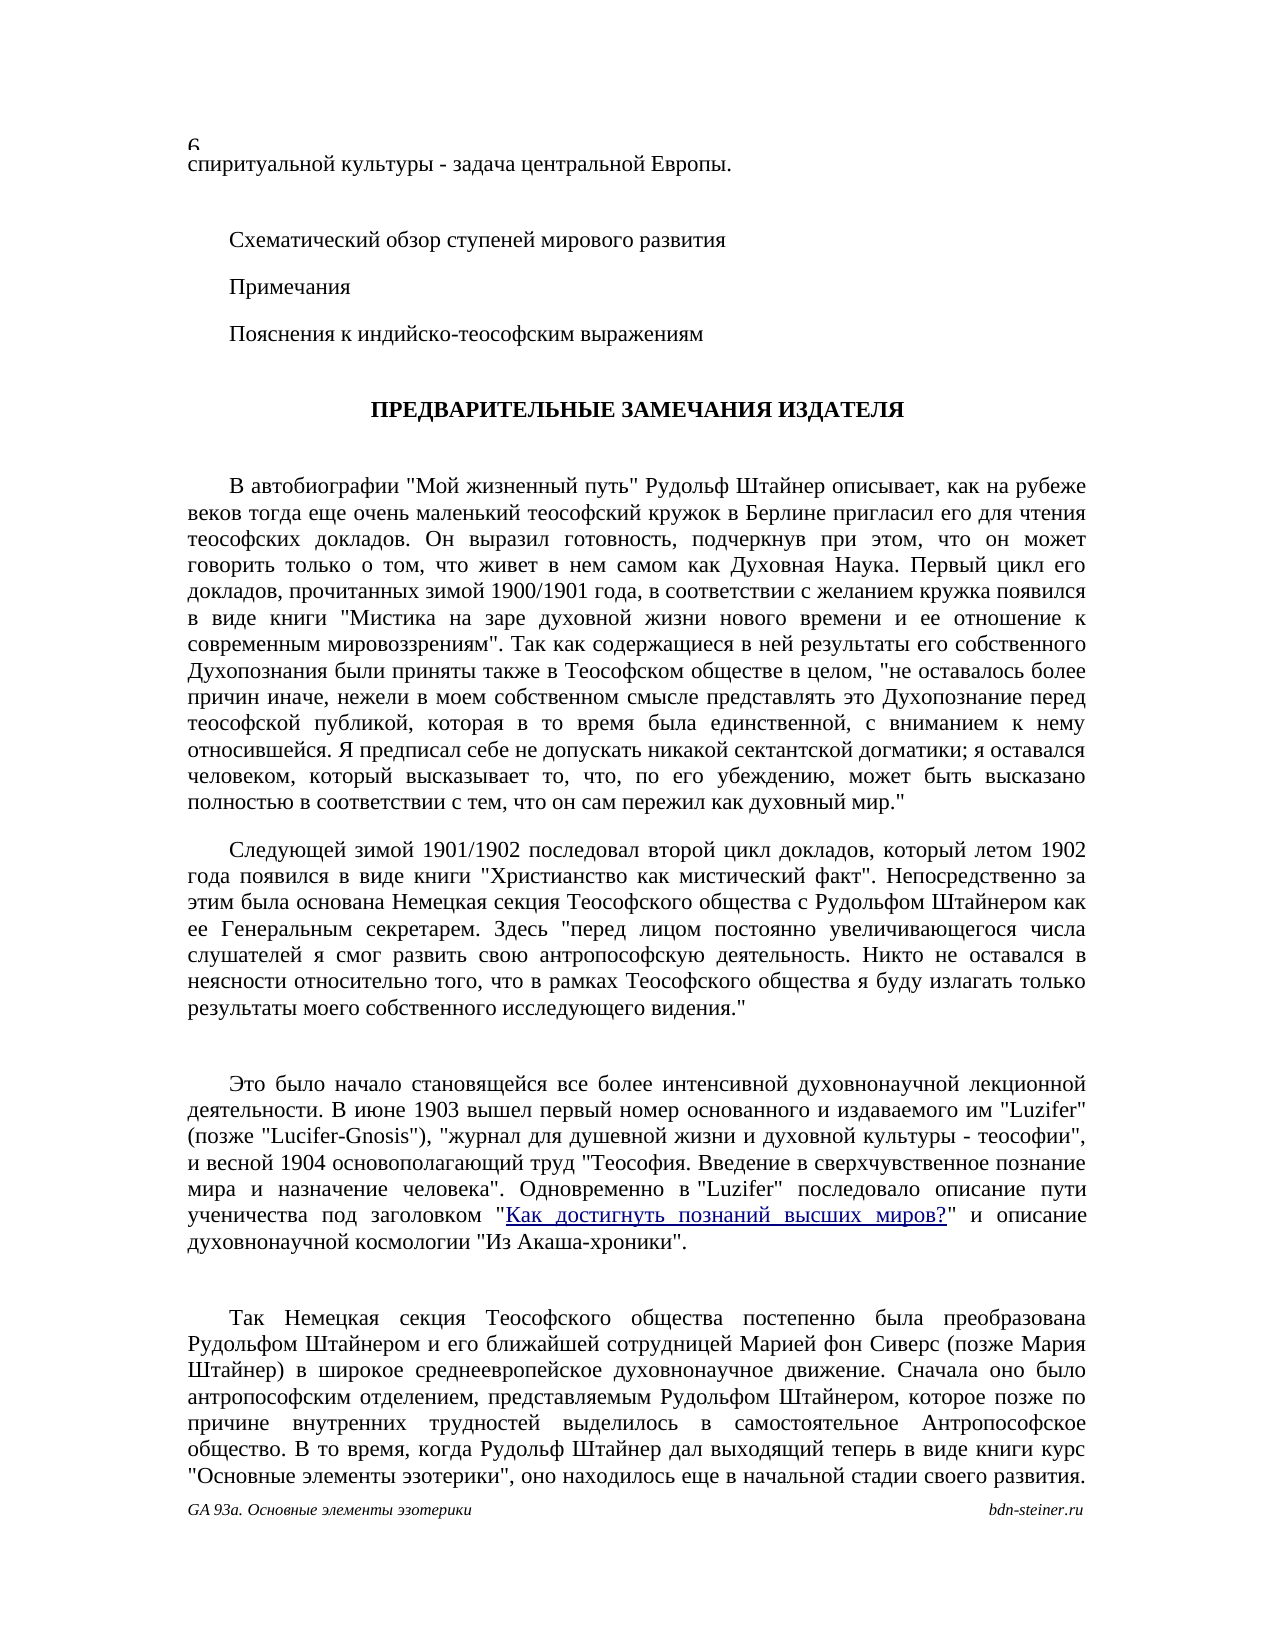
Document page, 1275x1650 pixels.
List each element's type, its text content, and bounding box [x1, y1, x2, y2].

text Так Немецкая секция Теософского общества постепенно была преобразована Рудольфом Штайнером и его ближайшей сотрудницей Марией фон Сиверc (позже Мария Штайнер) в широкое среднеевропейское духовнонаучное движение. Сначала оно было антропософским отделением, представляемым Рудольфом Штайнером, которое позже по причине внутренних трудностей выделилось в самостоятельное Антропософское общество. В то время, когда Рудольф Штайнер дал выходящий теперь в виде книги курс "Основные элементы эзотерики", оно находилось еще в начальной стадии своего развития. [187, 1304, 1087, 1488]
text Следующей зимой 1901/1902 последовал второй цикл докладов, который летом 1902 года появился в виде книги "Христианство как мистический факт". Непосредственно за этим была основана Немецкая секция Теософского общества с Рудольфом Штайнером как ее Генеральным секретарем. Здесь "перед лицом постоянно увеличивающегося числа слушателей я смог развить свою антропософскую деятельность. Никто не оставался в неясности относительно того, что в рамках Теософского общества я буду излагать только результаты моего собственного исследующего видения." [187, 836, 1087, 1020]
text спиритуальной культуры - задача центральной Европы. [187, 150, 1087, 176]
text Пояснения к индийско-теософским выражениям [187, 320, 1087, 347]
text Примечания [187, 273, 1087, 299]
text ПРЕДВАРИТЕЛЬНЫЕ ЗАМЕЧАНИЯ ИЗДАТЕЛЯ [187, 396, 1087, 423]
text Это было начало становящейся все более интенсивной духовнонаучной лекционной деятельности. В июне 1903 вышел первый номер основанного и издаваемого им "Luzifer" (позже "Lucifer-Gnosis"), "журнал для душевной жизни и духовной культуры - теософии", и весной 1904 основополагающий труд "Теософия. Введение в сверхчувственное познание мира и назначение человека". Одновременно в "Luzifer" последовало описание пути ученичества под заголовком "Как достигнуть познаний высших миров?" и описание духовнонаучной космологии "Из Акаша-хроники". [187, 1070, 1087, 1254]
text В автобиографии "Мой жизненный путь" Рудольф Штайнер описывает, как на рубеже веков тогда еще очень маленький теософский кружок в Берлине пригласил его для чтения теософских докладов. Он выразил готовность, подчеркнув при этом, что он может говорить только о том, что живет в нем самом как Духовная Наука. Первый цикл его докладов, прочитанных зимой 1900/1901 года, в соответствии с желанием кружка появился в виде книги "Мистика на заре духовной жизни нового времени и ее отношение к современным мировоззрениям". Так как содержащиеся в ней результаты его собственного Духопознания были приняты также в Теософском обществе в целом, "не оставалось более причин иначе, нежели в моем собственном смысле представлять это Духопознание перед теософской публикой, которая в то время была единственной, с вниманием к нему относившейся. Я предписал себе не допускать никакой сектантской догматики; я оставался человеком, который высказывает то, что, по его убеждению, может быть высказано полностью в соответствии с тем, что он сам пережил как духовный мир." [187, 472, 1087, 815]
text Схематический обзор ступеней мирового развития [187, 226, 1087, 252]
